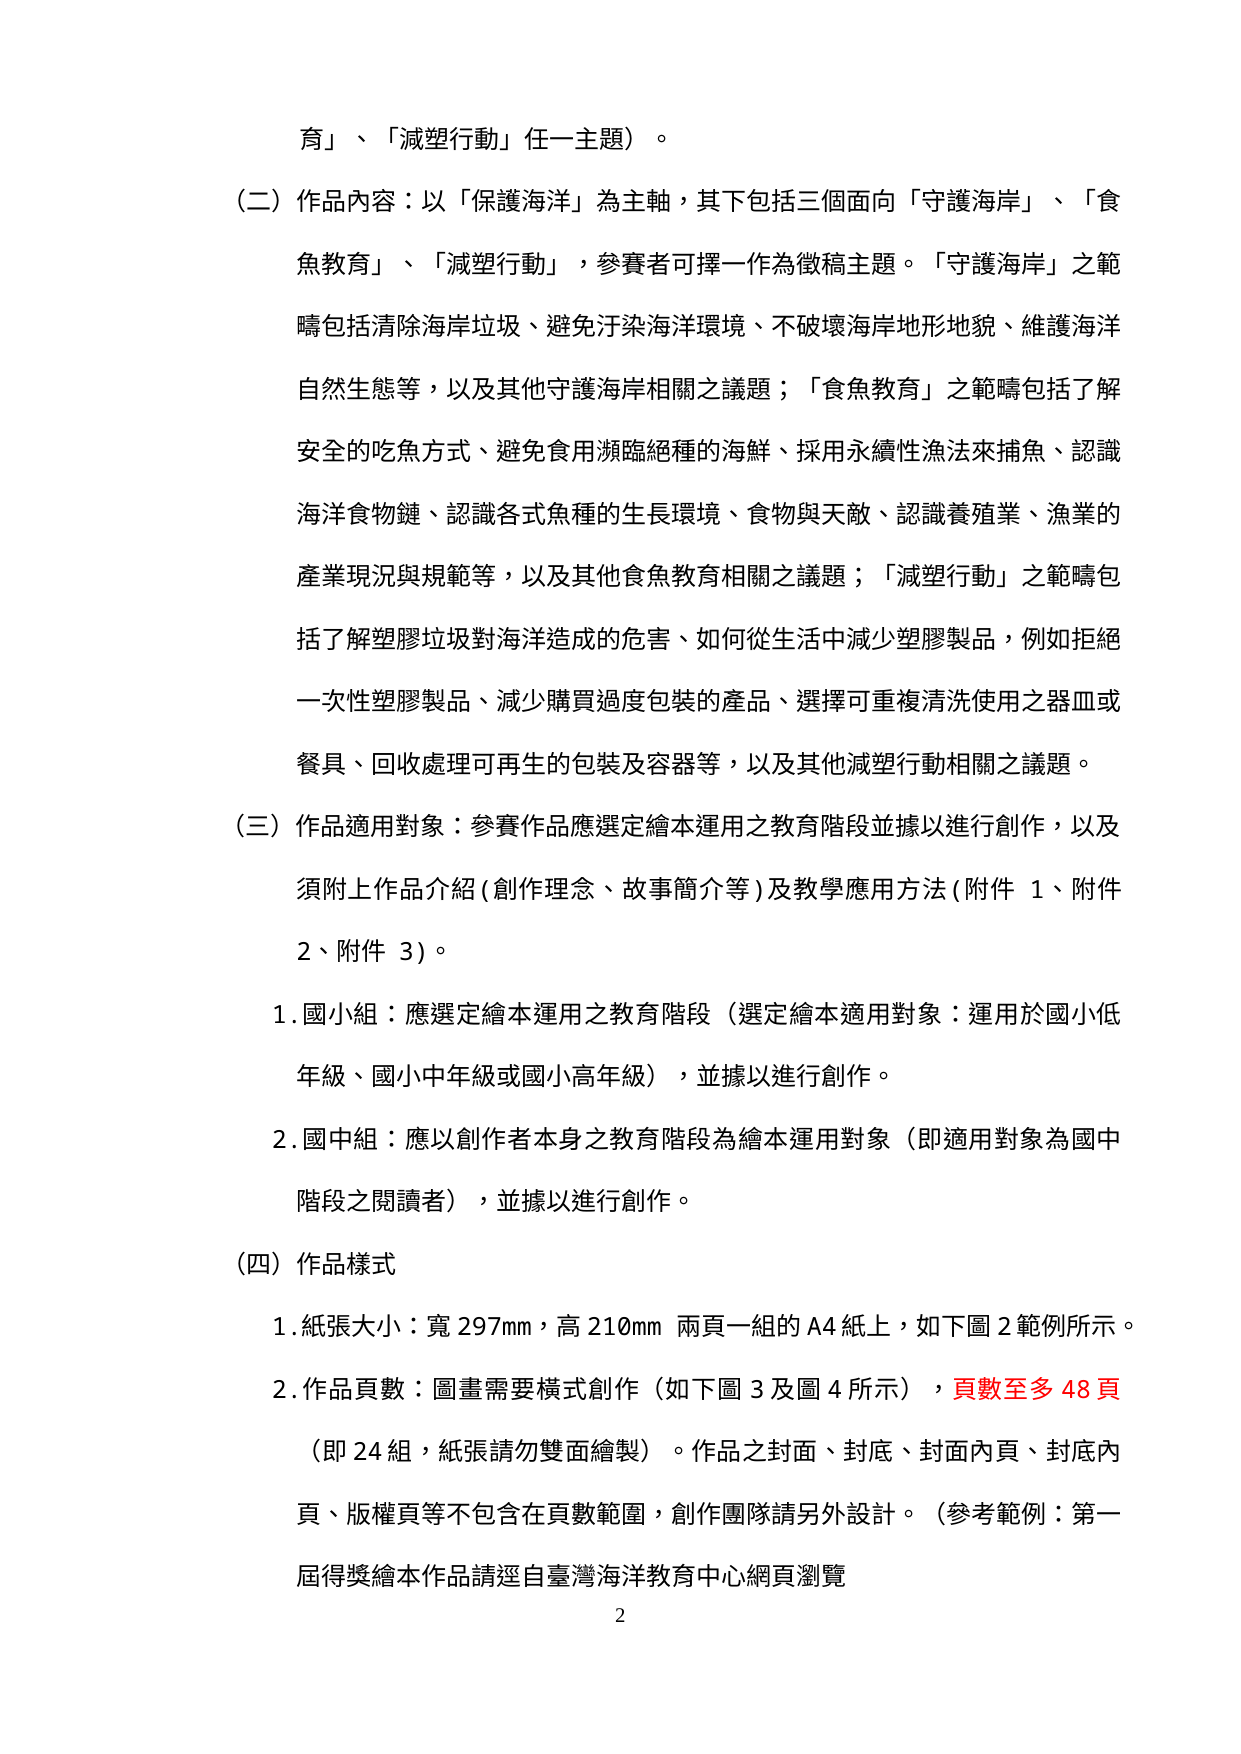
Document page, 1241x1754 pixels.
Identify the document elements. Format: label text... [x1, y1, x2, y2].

text （二）作品內容：以「保護海洋」為主軸，其下包括三個面向「守護海岸」、「食魚教育」、「減塑行動」，參賽者可擇一作為徵稿主題。「守護海岸」之範疇包括清除海岸垃圾、避免汙染海洋環境、不破壞海岸地形地貌、維護海洋自然生態等，以及其他守護海岸相關之議題；「食魚教育」之範疇包括了解安全的吃魚方式、避免食用瀕臨絕種的海鮮、採用永續性漁法來捕魚、認識海洋食物鏈、認識各式魚種的生長環境、食物與天敵、認識養殖業、漁業的產業現況與規範等，以及其他食魚教育相關之議題；「減塑行動」之範疇包括了解塑膠垃圾對海洋造成的危害、如何從生活中減少塑膠製品，例如拒絕一次性塑膠製品、減少購買過度包裝的產品、選擇可重複清洗使用之器皿或餐具、回收處理可再生的包裝及容器等，以及其他減塑行動相關之議題。 [222, 158, 1122, 783]
text 1.紙張大小：寬297mm，高210mm 兩頁一組的A4紙上，如下圖2範例所示。 [272, 1283, 1122, 1346]
text 育」、「減塑行動」任一主題）。 [224, 96, 1122, 158]
text （三）作品適用對象：參賽作品應選定繪本運用之教育階段並據以進行創作，以及須附上作品介紹(創作理念、故事簡介等)及教學應用方法(附件 1、附件 2、附件 3)。 [220, 783, 1122, 971]
text （四）作品樣式 [222, 1221, 1122, 1283]
text 2.國中組：應以創作者本身之教育階段為繪本運用對象（即適用對象為國中階段之閱讀者），並據以進行創作。 [272, 1096, 1122, 1221]
text 2.作品頁數：圖畫需要橫式創作（如下圖3及圖4所示），頁數至多48頁（即24組，紙張請勿雙面繪製）。作品之封面、封底、封面內頁、封底內頁、版權頁等不包含在頁數範圍，創作團隊請另外設計。（參考範例：第一屆得獎繪本作品請逕自臺灣海洋教育中心網頁瀏覽 [272, 1346, 1122, 1596]
text 1.國小組：應選定繪本運用之教育階段（選定繪本適用對象：運用於國小低年級、國小中年級或國小高年級），並據以進行創作。 [272, 971, 1122, 1096]
